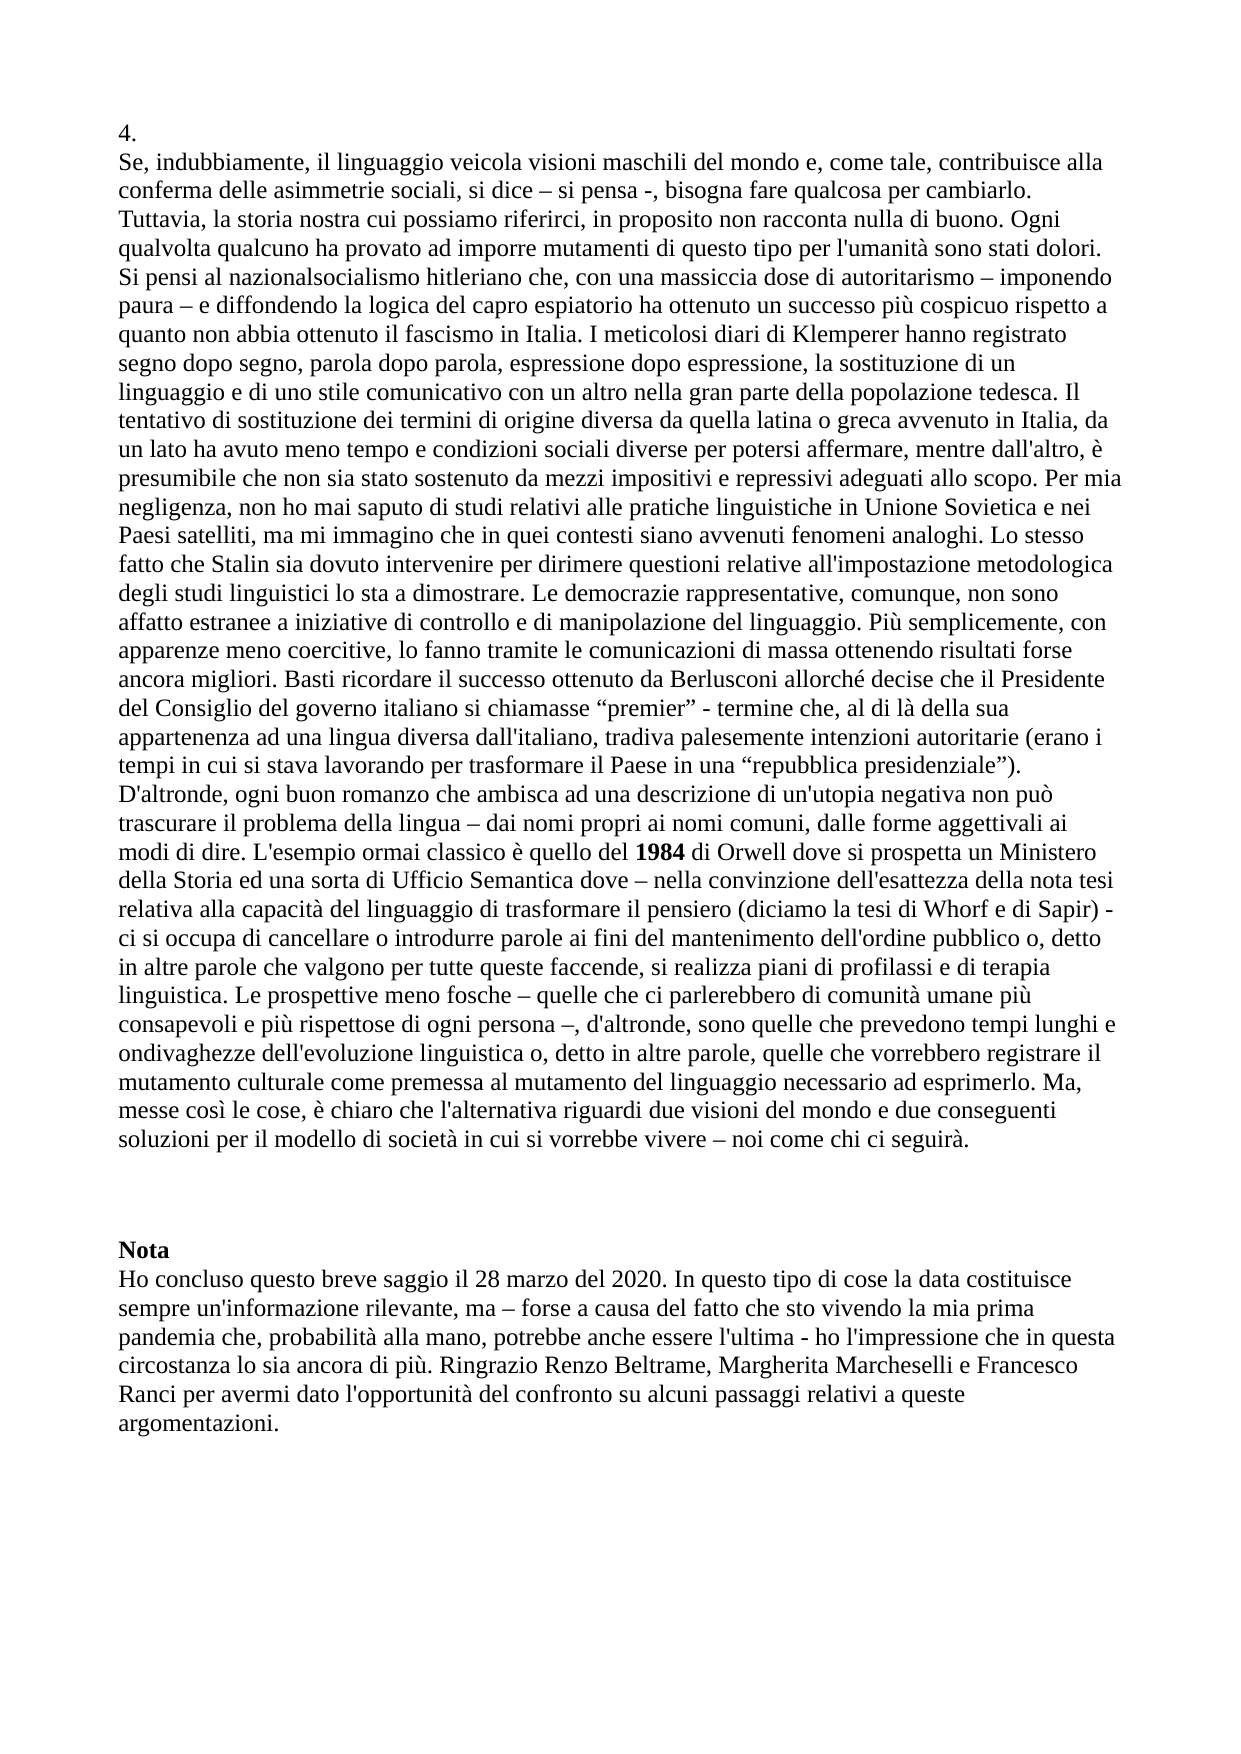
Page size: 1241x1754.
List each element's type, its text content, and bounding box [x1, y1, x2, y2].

text Se, indubbiamente, il linguaggio veicola visioni maschili del mondo e, come tale, contribuisce alla conferma delle asimmetrie sociali, si dice – si pensa -, bisogna fare qualcosa per cambiarlo. Tuttavia, la storia nostra cui possiamo riferirci, in proposito non racconta nulla di buono. Ogni qualvolta qualcuno ha provato ad imporre mutamenti di questo tipo per l'umanità sono stati dolori. Si pensi al nazionalsocialismo hitleriano che, con una massiccia dose di autoritarismo – imponendo paura – e diffondendo la logica del capro espiatorio ha ottenuto un successo più cospicuo rispetto a quanto non abbia ottenuto il fascismo in Italia. I meticolosi diari di Klemperer hanno registrato segno dopo segno, parola dopo parola, espressione dopo espressione, la sostituzione di un linguaggio e di uno stile comunicativo con un altro nella gran parte della popolazione tedesca. Il tentativo di sostituzione dei termini di origine diversa da quella latina o greca avvenuto in Italia, da un lato ha avuto meno tempo e condizioni sociali diverse per potersi affermare, mentre dall'altro, è presumibile che non sia stato sostenuto da mezzi impositivi e repressivi adeguati allo scopo. Per mia negligenza, non ho mai saputo di studi relativi alle pratiche linguistiche in Unione Sovietica e nei Paesi satelliti, ma mi immagino che in quei contesti siano avvenuti fenomeni analoghi. Lo stesso fatto che Stalin sia dovuto intervenire per dirimere questioni relative all'impostazione metodologica degli studi linguistici lo sta a dimostrare. Le democrazie rappresentative, comunque, non sono affatto estranee a iniziative di controllo e di manipolazione del linguaggio. Più semplicemente, con apparenze meno coercitive, lo fanno tramite le comunicazioni di massa ottenendo risultati forse ancora migliori. Basti ricordare il successo ottenuto da Berlusconi allorché decise che il Presidente del Consiglio del governo italiano si chiamasse “premier” - termine che, al di là della sua appartenenza ad una lingua diversa dall'italiano, tradiva palesemente intenzioni autoritarie (erano i tempi in cui si stava lavorando per trasformare il Paese in una “repubblica presidenziale”). [118, 147, 1122, 779]
text D'altronde, ogni buon romanzo che ambisca ad una descrizione di un'utopia negativa non può trascurare il problema della lingua – dai nomi propri ai nomi comuni, dalle forme aggettivali ai modi di dire. L'esempio ormai classico è quello del 1984 di Orwell dove si prospetta un Ministero della Storia ed una sorta di Ufficio Semantica dove – nella convinzione dell'esattezza della nota tesi relativa alla capacità del linguaggio di trasformare il pensiero (diciamo la tesi di Whorf e di Sapir) - ci si occupa di cancellare o introdurre parole ai fini del mantenimento dell'ordine pubblico o, detto in altre parole che valgono per tutte queste faccende, si realizza piani di profilassi e di terapia linguistica. Le prospettive meno fosche – quelle che ci parlerebbero di comunità umane più consapevoli e più rispettose di ogni persona –, d'altronde, sono quelle che prevedono tempi lunghi e ondivaghezze dell'evoluzione linguistica o, detto in altre parole, quelle che vorrebbero registrare il mutamento culturale come premessa al mutamento del linguaggio necessario ad esprimerlo. Ma, messe così le cose, è chiaro che l'alternativa riguardi due visioni del mondo e due conseguenti soluzioni per il modello di società in cui si vorrebbe vivere – noi come chi ci seguirà. [118, 779, 1122, 1153]
text Ho concluso questo breve saggio il 28 marzo del 2020. In questo tipo di cose la data costituisce sempre un'informazione rilevante, ma – forse a causa del fatto che sto vivendo la mia prima pandemia che, probabilità alla mano, potrebbe anche essere l'ultima - ho l'impressione che in questa circostanza lo sia ancora di più. Ringrazio Renzo Beltrame, Margherita Marcheselli e Francesco Ranci per avermi dato l'opportunità del confronto su alcuni passaggi relativi a queste argomentazioni. [118, 1264, 1122, 1437]
text 4. [118, 118, 1122, 147]
text Nota [118, 1236, 1122, 1264]
